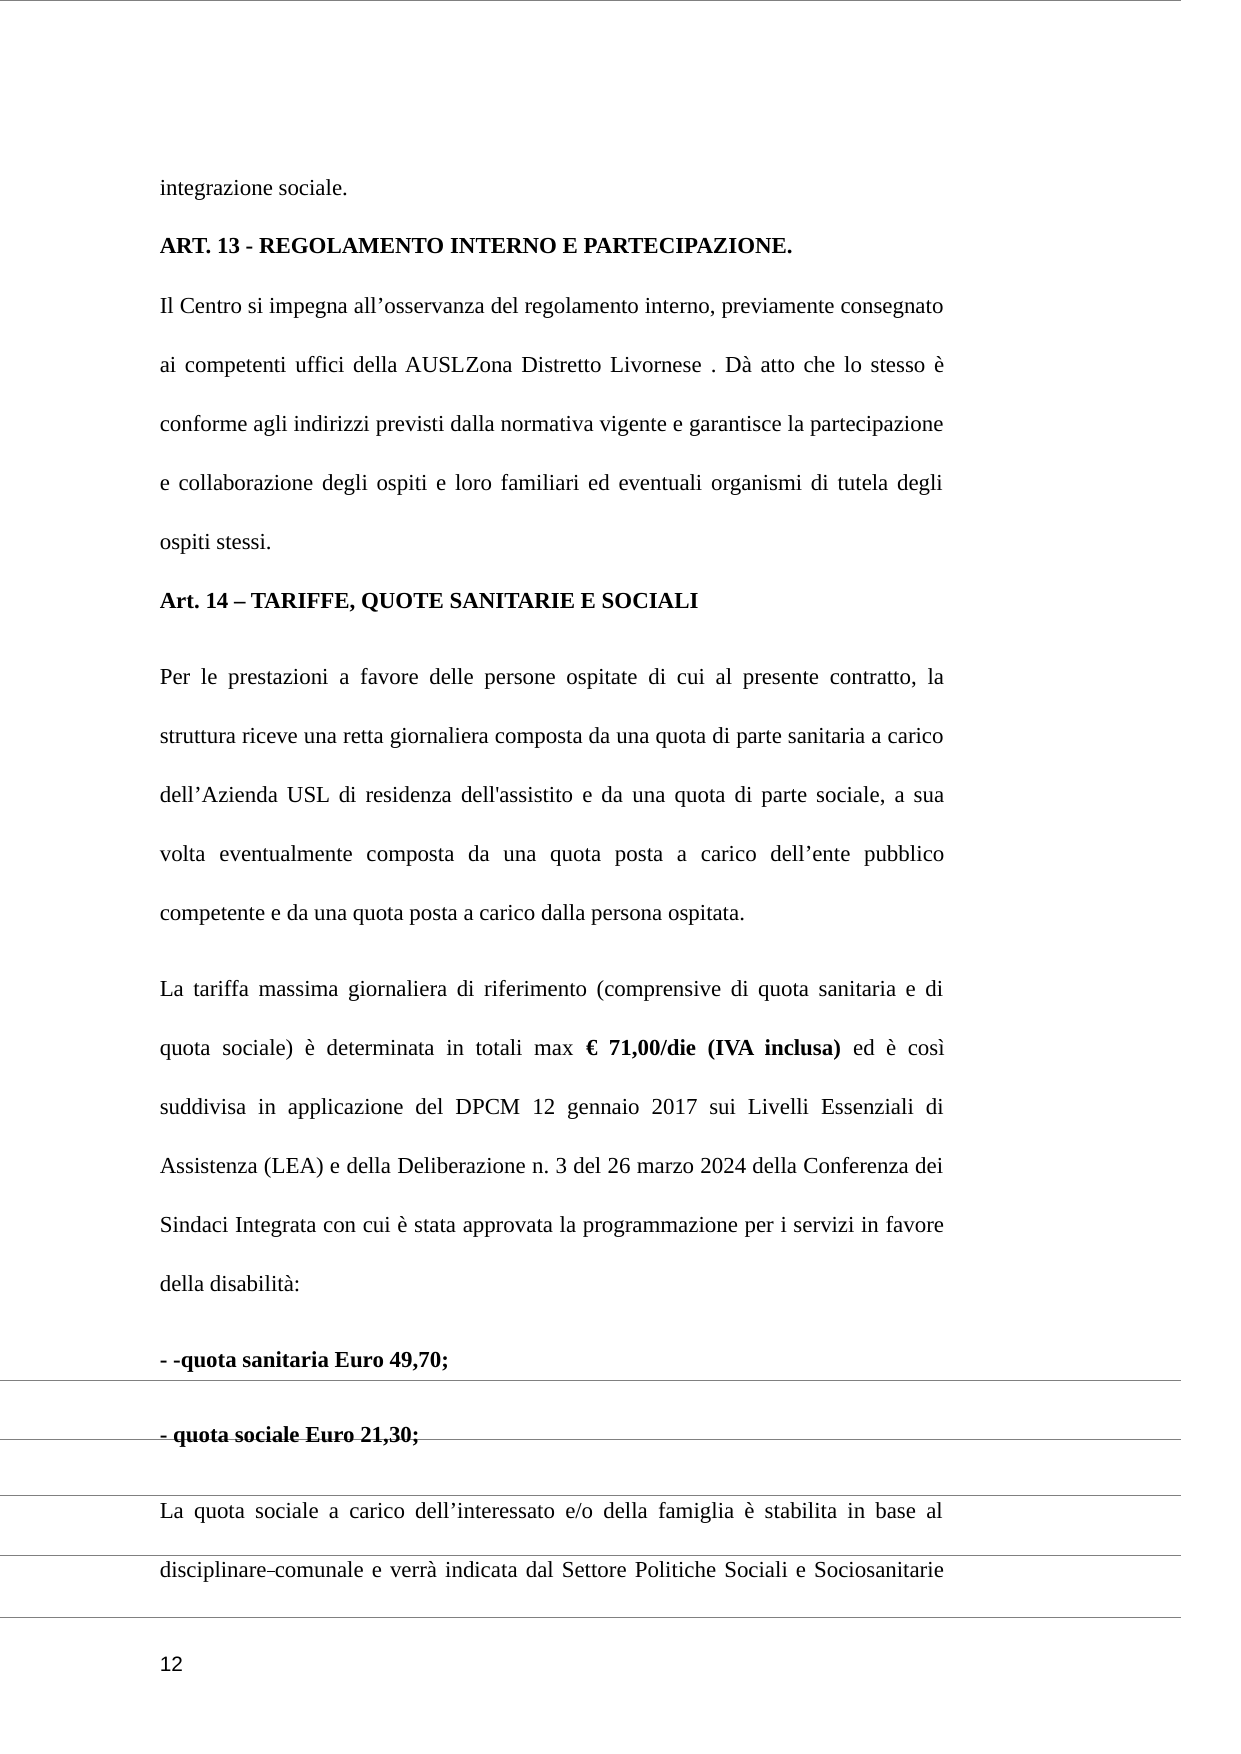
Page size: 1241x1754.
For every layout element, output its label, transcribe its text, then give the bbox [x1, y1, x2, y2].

text Per le prestazioni a favore delle persone ospitate di cui al presente contratto, la struttura riceve una retta giornaliera composta da una quota di parte sanitaria a carico dell’Azienda USL di residenza dell'assistito e da una quota di parte sociale, a sua volta eventualmente composta da una quota posta a carico dell’ente pubblico competente e da una quota posta a carico dalla persona ospitata. [159, 637, 945, 932]
text disciplinare comunale e verrà indicata dal Settore Politiche Sociali e Sociosanitarie [159, 1556, 945, 1589]
text - -quota sanitaria Euro 49,70; [159, 1320, 945, 1379]
text Art. 14 – TARIFFE, QUOTE SANITARIE E SOCIALI [159, 561, 945, 620]
text [159, 1471, 945, 1495]
text La quota sociale a carico dell’interessato e/o della famiglia è stabilita in base al [159, 1496, 945, 1555]
text La tariffa massima giornaliera di riferimento (comprensive di quota sanitaria e di quota sociale) è determinata in totali max € 71,00/die (IVA inclusa) ed è così suddivisa in applicazione del DPCM 12 gennaio 2017 sui Livelli Essenziali di Assistenza (LEA) e della Deliberazione n. 3 del 26 marzo 2024 della Conferenza dei Sindaci Integrata con cui è stata approvata la programmazione per i servizi in favore della disabilità: [159, 949, 945, 1303]
text ART. 13 - REGOLAMENTO INTERNO E PARTECIPAZIONE. [159, 207, 945, 266]
text integrazione sociale. [159, 148, 945, 207]
text Il Centro si impegna all’osservanza del regolamento interno, previamente consegnato ai competenti uffici della AUSLZona Distretto Livornese . Dà atto che lo stesso è conforme agli indirizzi previsti dalla normativa vigente e garantisce la partecipazione e collaborazione degli ospiti e loro familiari ed eventuali organismi di tutela degli ospiti stessi. [159, 266, 945, 561]
text - quota sociale Euro 21,30; [159, 1396, 945, 1439]
text - quota sociale Euro 21,30; [159, 1440, 945, 1455]
